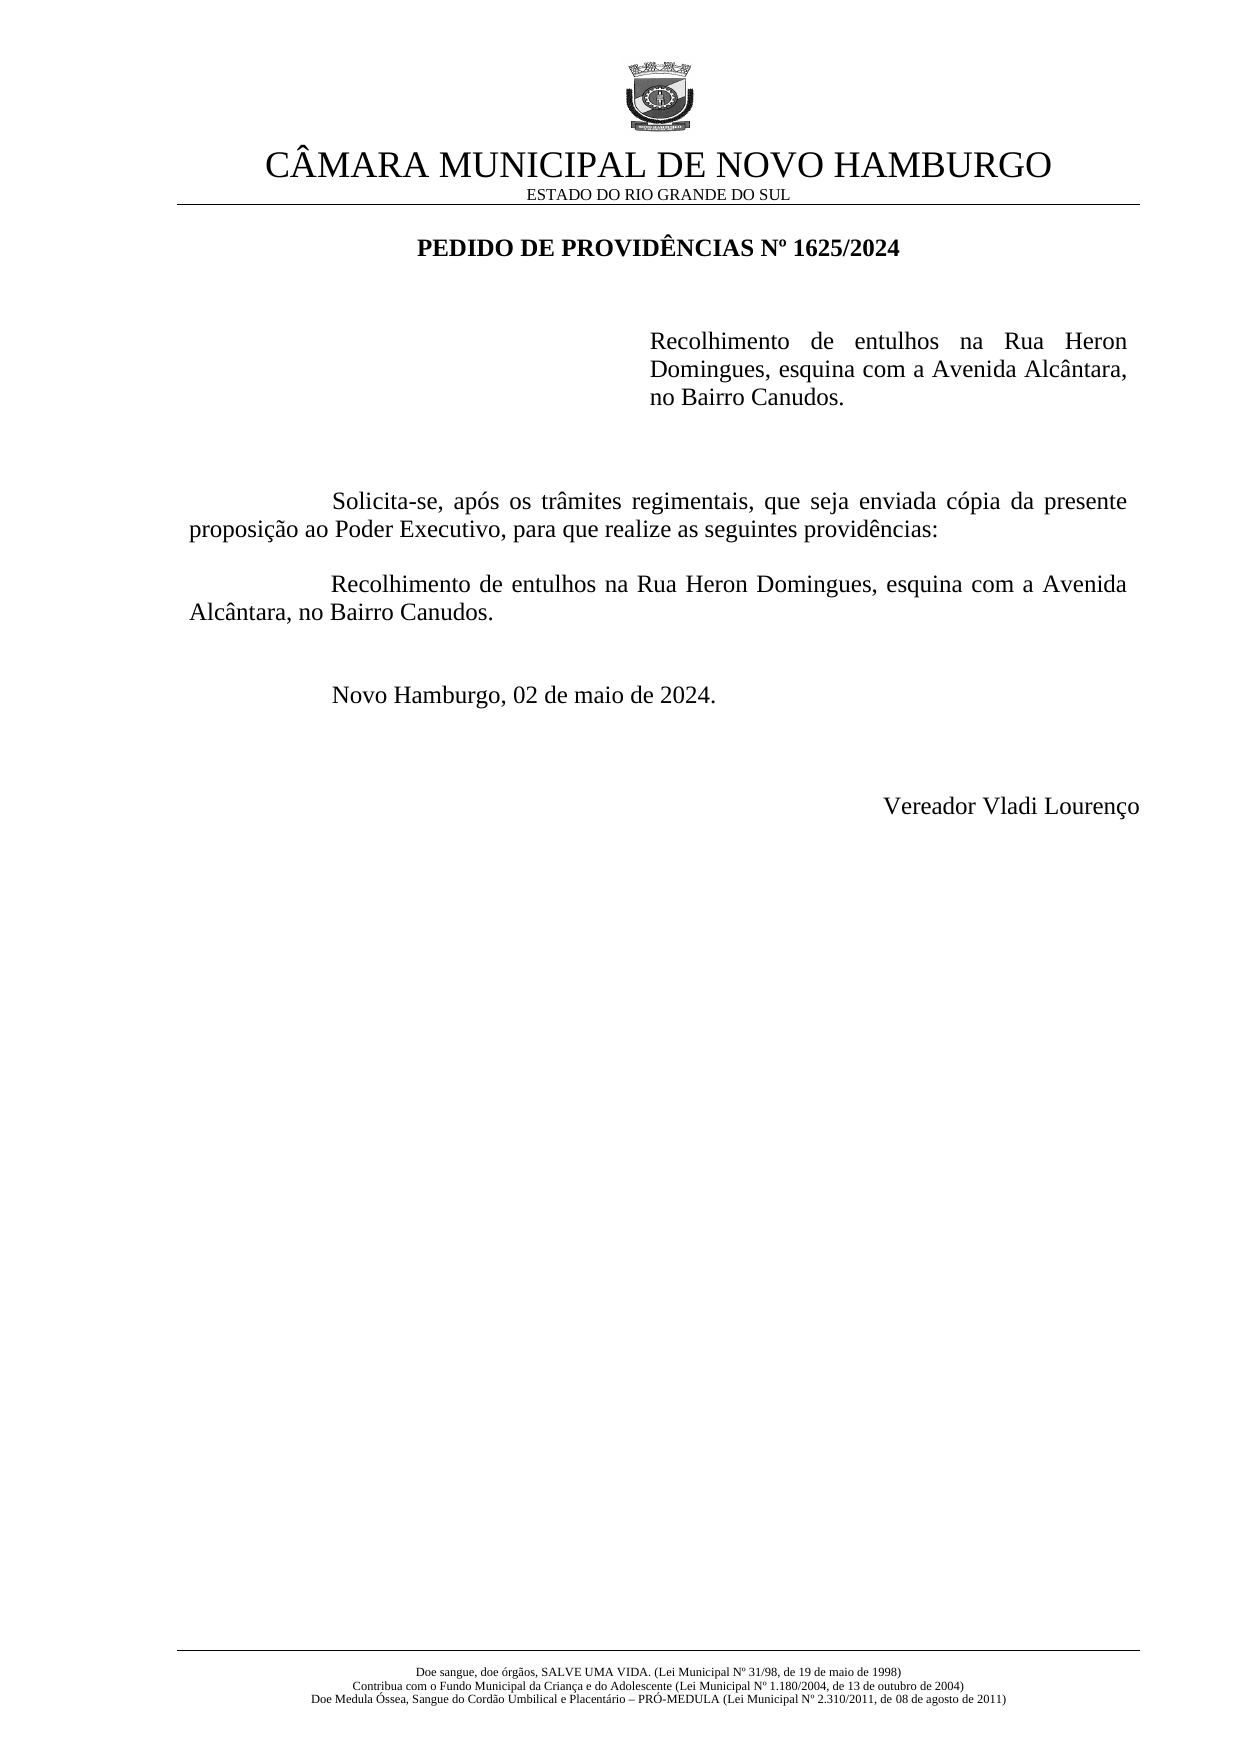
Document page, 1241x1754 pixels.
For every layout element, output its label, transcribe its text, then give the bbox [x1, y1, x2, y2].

text Recolhimento de entulhos na Rua Heron Domingues, esquina com a Avenida Alcântara, no Bairro Canudos. [649, 327, 1128, 410]
text Solicita-se, após os trâmites regimentais, que seja enviada cópia da presente proposição ao Poder Executivo, para que realize as seguintes providências: [189, 487, 1128, 542]
text Novo Hamburgo, 02 de maio de 2024. [189, 681, 1128, 709]
text PEDIDO DE PROVIDÊNCIAS Nº 1625/2024 [177, 234, 1140, 262]
text Recolhimento de entulhos na Rua Heron Domingues, esquina com a Avenida Alcântara, no Bairro Canudos. [189, 570, 1128, 626]
text Vereador Vladi Lourenço [331, 792, 1140, 819]
